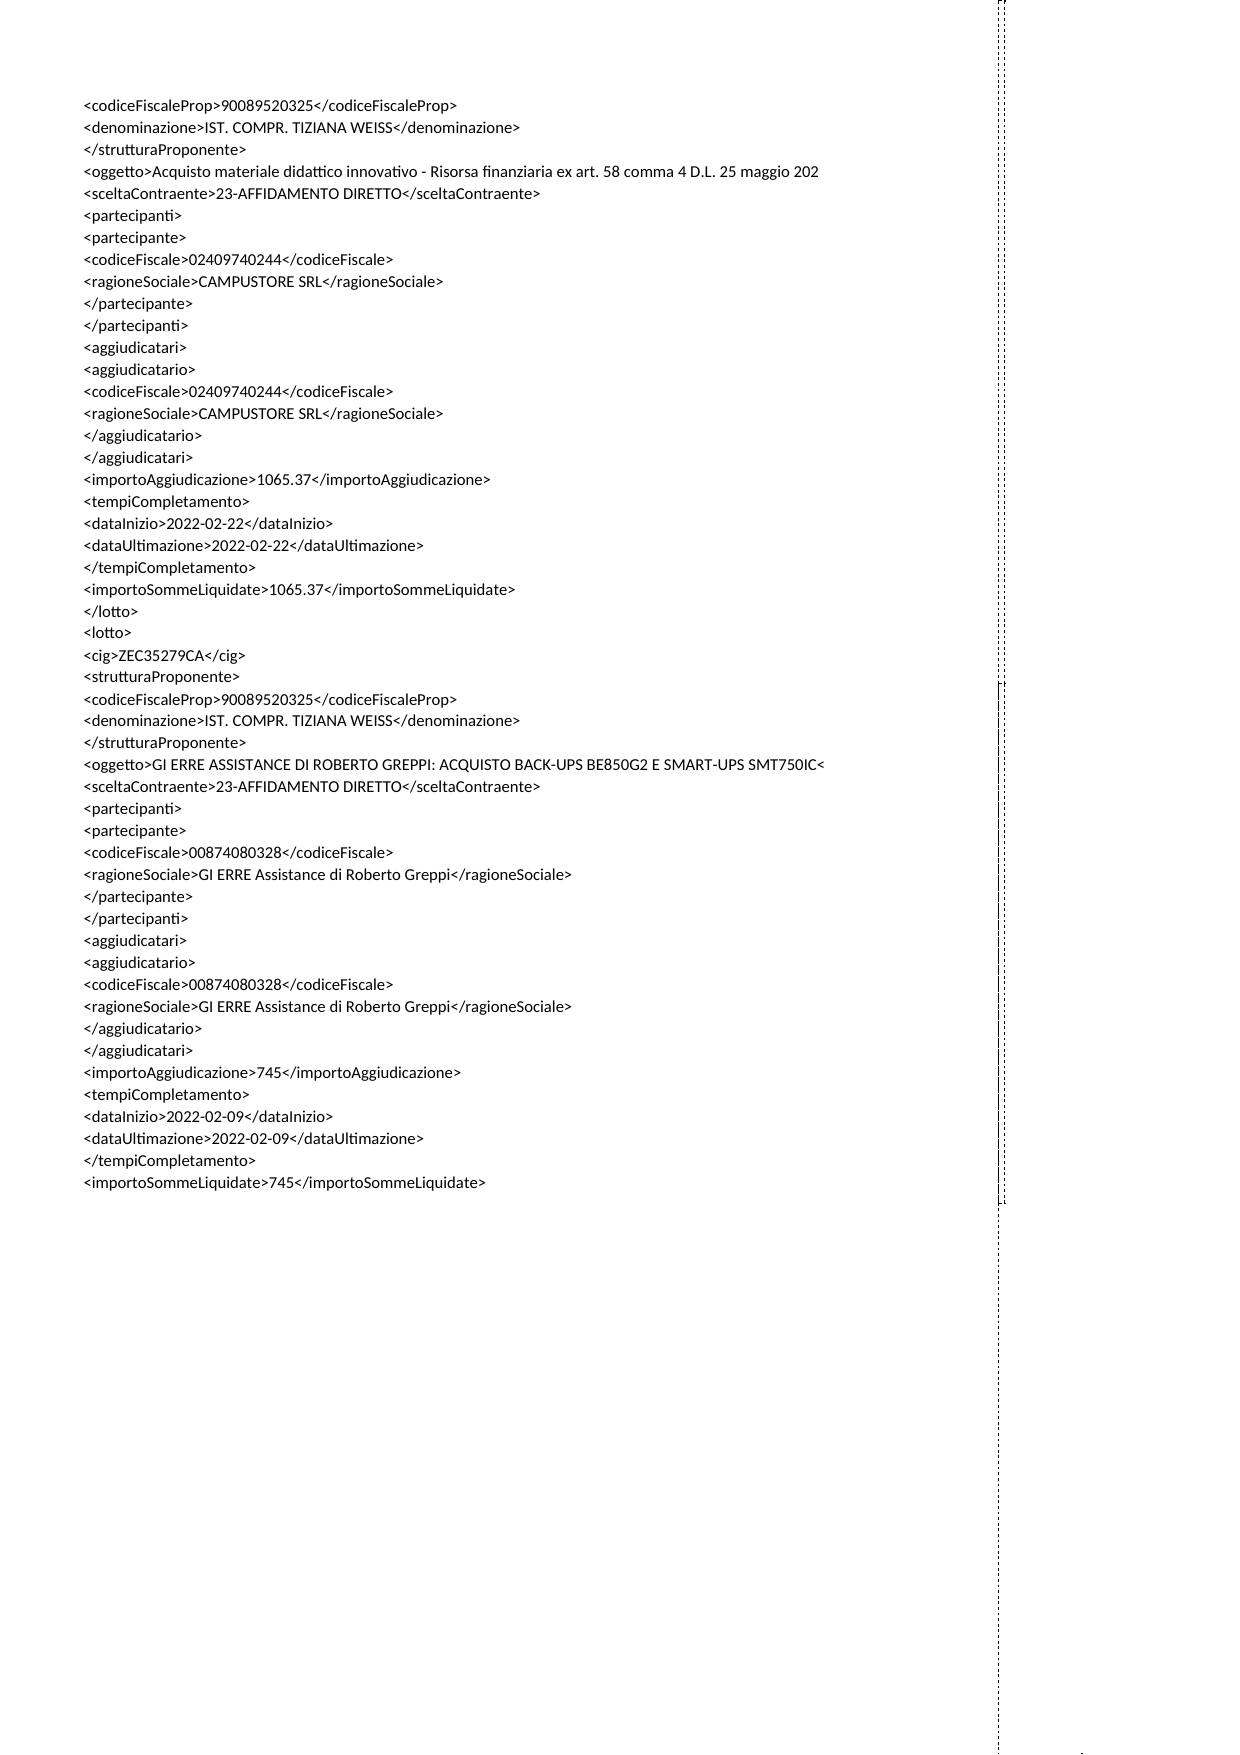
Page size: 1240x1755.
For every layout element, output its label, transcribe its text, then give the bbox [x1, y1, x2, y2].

text <ragioneSociale>GI ERRE Assistance di Roberto Greppi</ragioneSociale> [83, 996, 993, 1017]
text <aggiudicatari> [83, 931, 993, 951]
text <importoSommeLiquidate>1065.37</importoSommeLiquidate> [83, 579, 993, 599]
text <importoAggiudicazione>745</importoAggiudicazione> [83, 1062, 993, 1083]
text <ragioneSociale>CAMPUSTORE SRL</ragioneSociale> [83, 271, 993, 291]
text <oggetto>Acquisto materiale didattico innovativo - Risorsa finanziaria ex art. 58 comma 4 D.L. 25 maggio 202 [83, 161, 993, 182]
text <strutturaProponente> [83, 667, 993, 687]
text </aggiudicatario> [83, 425, 993, 445]
text <partecipante> [83, 227, 993, 247]
text </partecipanti> [83, 908, 993, 929]
text </aggiudicatari> [83, 447, 993, 467]
text <dataUltimazione>2022-02-09</dataUltimazione> [83, 1128, 993, 1149]
text <codiceFiscaleProp>90089520325</codiceFiscaleProp> [83, 95, 993, 116]
text </lotto> [83, 601, 993, 621]
text <aggiudicatario> [83, 359, 993, 379]
text </aggiudicatari> [83, 1040, 993, 1061]
text <codiceFiscale>00874080328</codiceFiscale> [83, 843, 993, 863]
text </partecipanti> [83, 315, 993, 335]
text <ragioneSociale>CAMPUSTORE SRL</ragioneSociale> [83, 403, 993, 423]
text <aggiudicatari> [83, 337, 993, 357]
text <importoSommeLiquidate>745</importoSommeLiquidate> [83, 1172, 993, 1193]
text <dataUltimazione>2022-02-22</dataUltimazione> [83, 535, 993, 555]
text <sceltaContraente>23-AFFIDAMENTO DIRETTO</sceltaContraente> [83, 183, 993, 203]
text </tempiCompletamento> [83, 557, 993, 577]
text <cig>ZEC35279CA</cig> [83, 645, 993, 665]
text <partecipante> [83, 821, 993, 841]
text <ragioneSociale>GI ERRE Assistance di Roberto Greppi</ragioneSociale> [83, 864, 993, 885]
text <dataInizio>2022-02-09</dataInizio> [83, 1106, 993, 1127]
text <partecipanti> [83, 205, 993, 226]
text <oggetto>GI ERRE ASSISTANCE DI ROBERTO GREPPI: ACQUISTO BACK-UPS BE850G2 E SMART-UPS SMT750IC< [83, 755, 993, 775]
text </strutturaProponente> [83, 139, 993, 159]
text </partecipante> [83, 887, 993, 907]
text <codiceFiscale>02409740244</codiceFiscale> [83, 381, 993, 401]
text <aggiudicatario> [83, 952, 993, 973]
text </tempiCompletamento> [83, 1150, 993, 1171]
text </partecipante> [83, 293, 993, 313]
text <codiceFiscale>02409740244</codiceFiscale> [83, 249, 993, 269]
text <tempiCompletamento> [83, 491, 993, 511]
text <codiceFiscaleProp>90089520325</codiceFiscaleProp> [83, 689, 993, 709]
text <dataInizio>2022-02-22</dataInizio> [83, 513, 993, 533]
text <denominazione>IST. COMPR. TIZIANA WEISS</denominazione> [83, 711, 993, 731]
text <codiceFiscale>00874080328</codiceFiscale> [83, 974, 993, 995]
text <lotto> [83, 623, 993, 643]
text <importoAggiudicazione>1065.37</importoAggiudicazione> [83, 469, 993, 489]
text </aggiudicatario> [83, 1018, 993, 1039]
text <partecipanti> [83, 799, 993, 819]
text <tempiCompletamento> [83, 1084, 993, 1105]
text </strutturaProponente> [83, 733, 993, 753]
text <denominazione>IST. COMPR. TIZIANA WEISS</denominazione> [83, 117, 993, 138]
text <sceltaContraente>23-AFFIDAMENTO DIRETTO</sceltaContraente> [83, 777, 993, 797]
